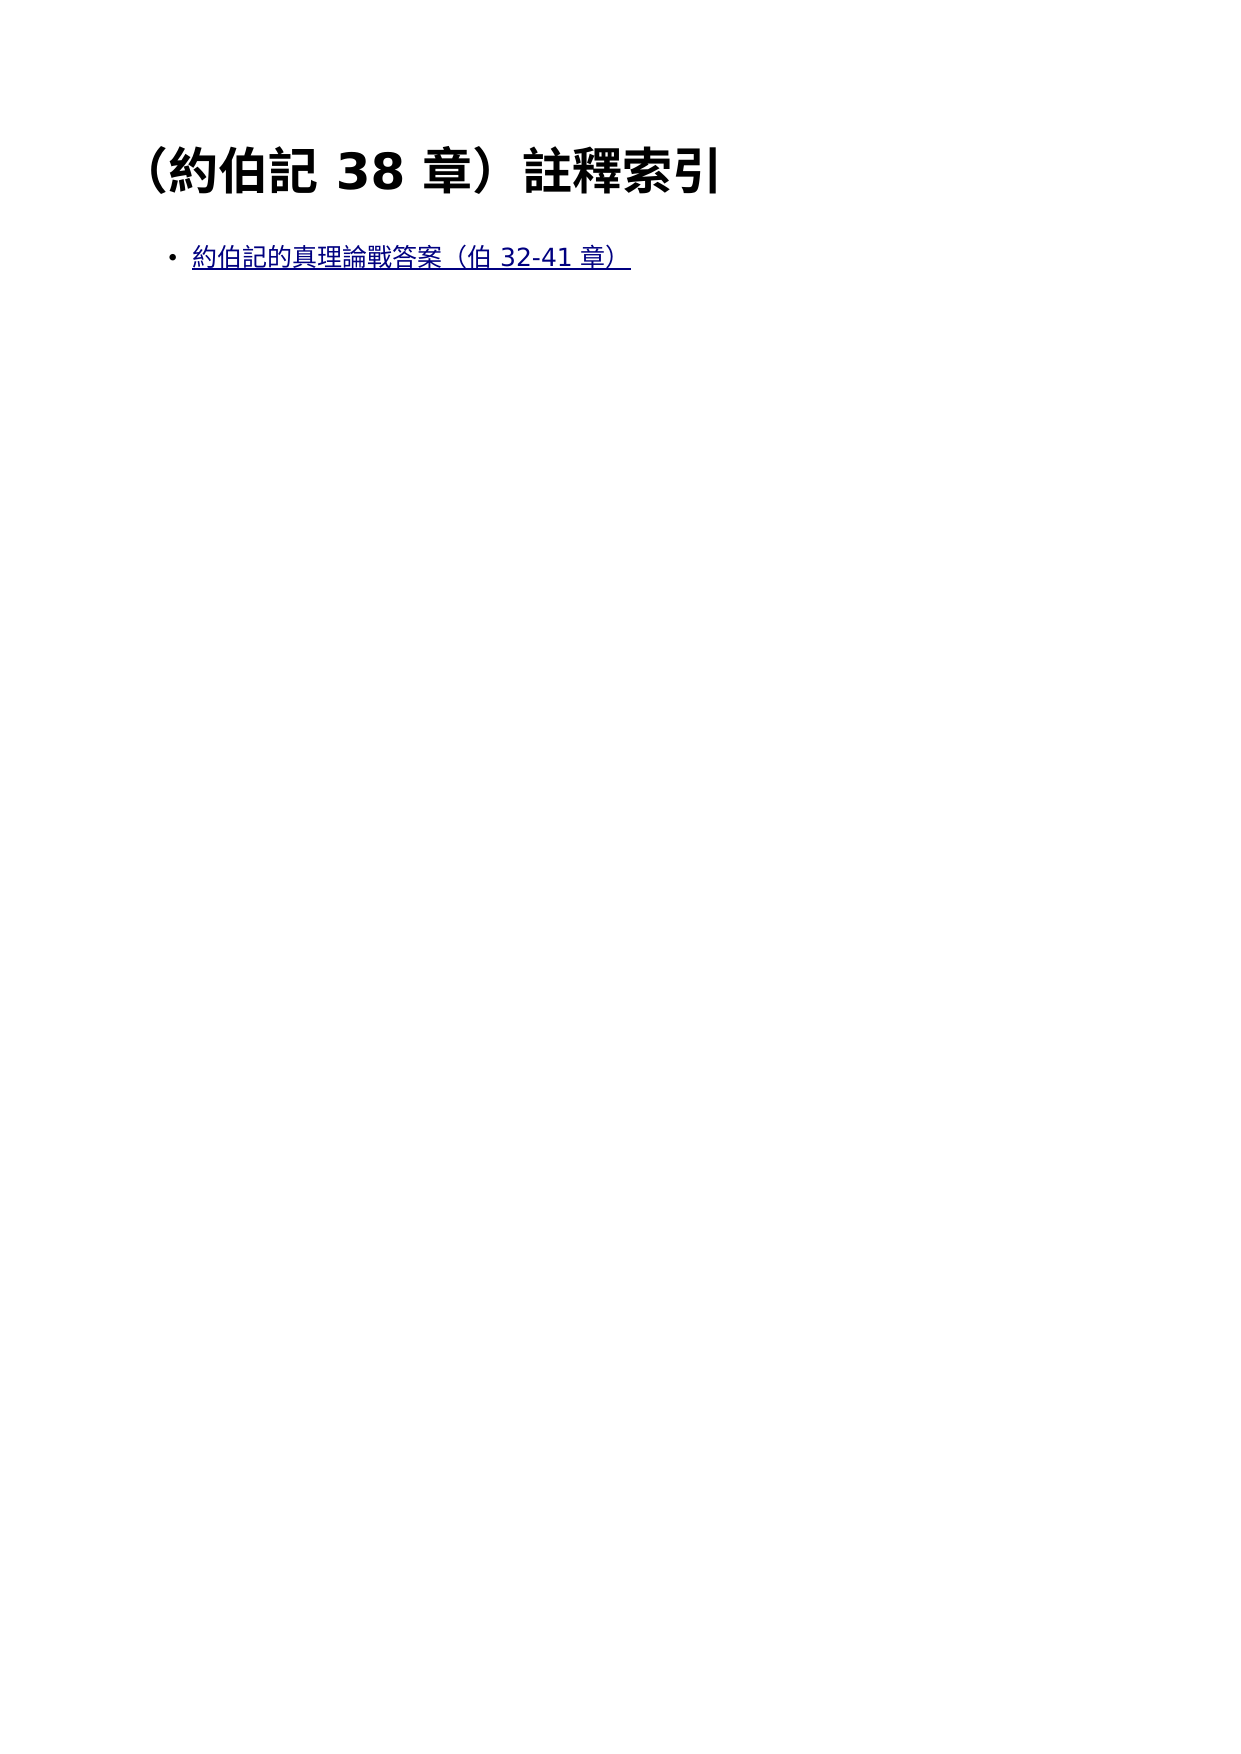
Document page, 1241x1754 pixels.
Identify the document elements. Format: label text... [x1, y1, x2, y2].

subtitle （約伯記 38 章）註釋索引 [118, 143, 1122, 201]
list 約伯記的真理論戰答案（伯 32-41 章） [177, 243, 1122, 272]
